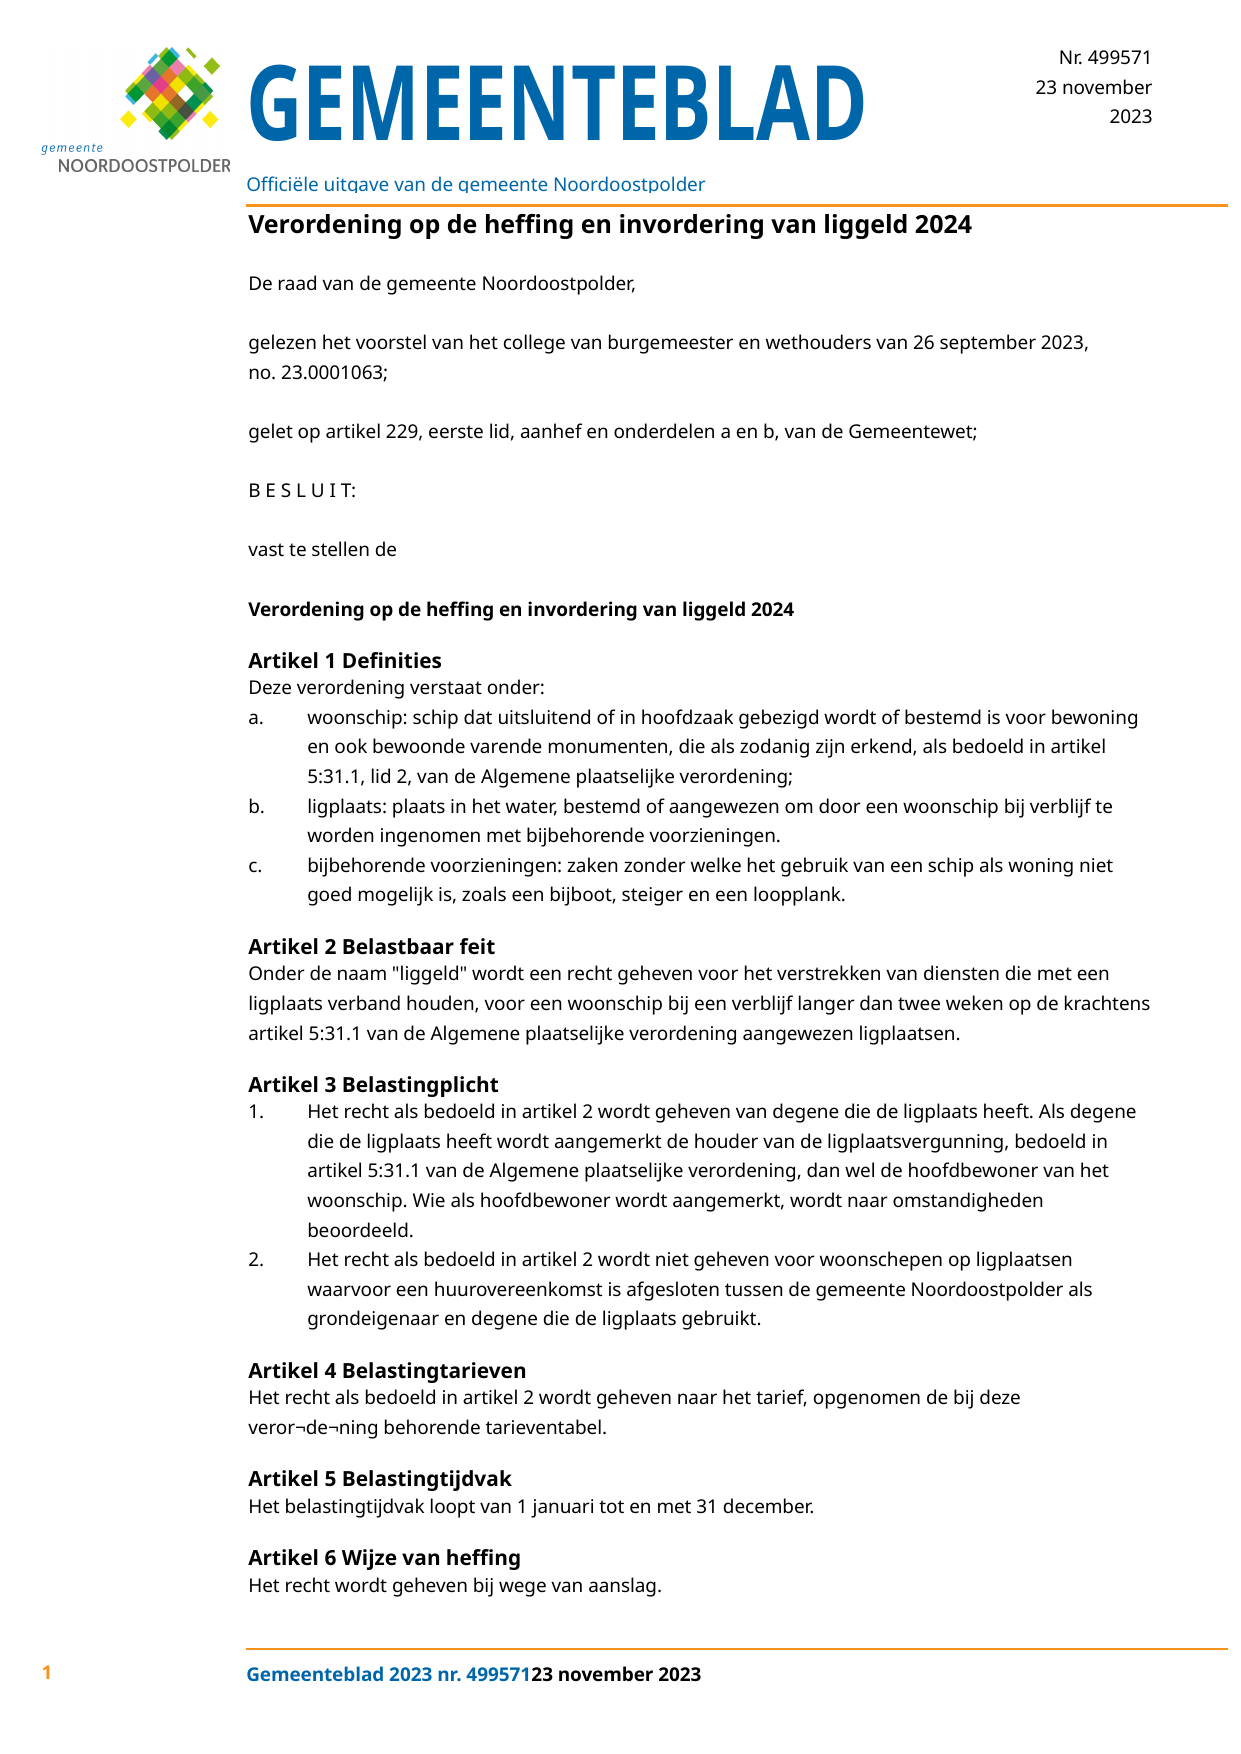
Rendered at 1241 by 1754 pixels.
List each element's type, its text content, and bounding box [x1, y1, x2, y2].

text Verordening op de heffing en invordering van liggeld 2024 [248, 207, 1152, 241]
text Het recht als bedoeld in artikel 2 wordt geheven naar het tarief, opgenomen de bij deze veror¬de¬ning behorende tarieventabel. [248, 1384, 1152, 1440]
text B E S L U I T: [248, 477, 1152, 503]
text Artikel 2 Belastbaar feit [248, 932, 1152, 961]
text De raad van de gemeente Noordoostpolder, [248, 270, 1152, 296]
text Het belastingtijdvak loopt van 1 januari tot en met 31 december. [248, 1493, 1152, 1519]
list bijbehorende voorzieningen: zaken zonder welke het gebruik van een schip als woning niet goed mogelijk is, zoals een bijboot, steiger en een loopplank. [248, 852, 1152, 907]
text Artikel 1 Definities [248, 646, 1152, 674]
list ligplaats: plaats in het water, bestemd of aangewezen om door een woonschip bij verblijf te worden ingenomen met bijbehorende voorzieningen. [248, 793, 1152, 848]
picture [41, 47, 231, 172]
text vast te stellen de [248, 537, 1152, 562]
text Verordening op de heffing en invordering van liggeld 2024 [248, 596, 1152, 621]
text Het recht wordt geheven bij wege van aanslag. [248, 1572, 1152, 1597]
text Artikel 6 Wijze van heffing [248, 1543, 1152, 1572]
text Artikel 4 Belastingtarieven [248, 1356, 1152, 1384]
list woonschip: schip dat uitsluitend of in hoofdzaak gebezigd wordt of bestemd is voor bewoning en ook bewoonde varende monumenten, die als zodanig zijn erkend, als bedoeld in artikel 5:31.1, lid 2, van de Algemene plaatselijke verordening; [248, 704, 1152, 789]
text gelezen het voorstel van het college van burgemeester en wethouders van 26 september 2023, [248, 329, 1152, 355]
text Artikel 5 Belastingtijdvak [248, 1464, 1152, 1493]
text Onder de naam "liggeld" wordt een recht geheven voor het verstrekken van diensten die met een ligplaats verband houden, voor een woonschip bij een verblijf langer dan twee weken op de krachtens artikel 5:31.1 van de Algemene plaatselijke verordening aangewezen ligplaatsen. [248, 961, 1152, 1045]
text Artikel 3 Belastingplicht [248, 1070, 1152, 1098]
text no. 23.0001063; [248, 359, 1152, 385]
list Het recht als bedoeld in artikel 2 wordt geheven van degene die de ligplaats heeft. Als degene die de ligplaats heeft wordt aangemerkt de houder van de ligplaatsvergunning, bedoeld in artikel 5:31.1 van de Algemene plaatselijke verordening, dan wel de hoofdbewoner van het woonschip. Wie als hoofdbewoner wordt aangemerkt, wordt naar omstandigheden beoordeeld. [248, 1098, 1152, 1243]
text Deze verordening verstaat onder: [248, 674, 1152, 700]
list Het recht als bedoeld in artikel 2 wordt niet geheven voor woonschepen op ligplaatsen waarvoor een huurovereenkomst is afgesloten tussen de gemeente Noordoostpolder als grondeigenaar en degene die de ligplaats gebruikt. [248, 1246, 1152, 1331]
text gelet op artikel 229, eerste lid, aanhef en onderdelen a en b, van de Gemeentewet; [248, 418, 1152, 444]
